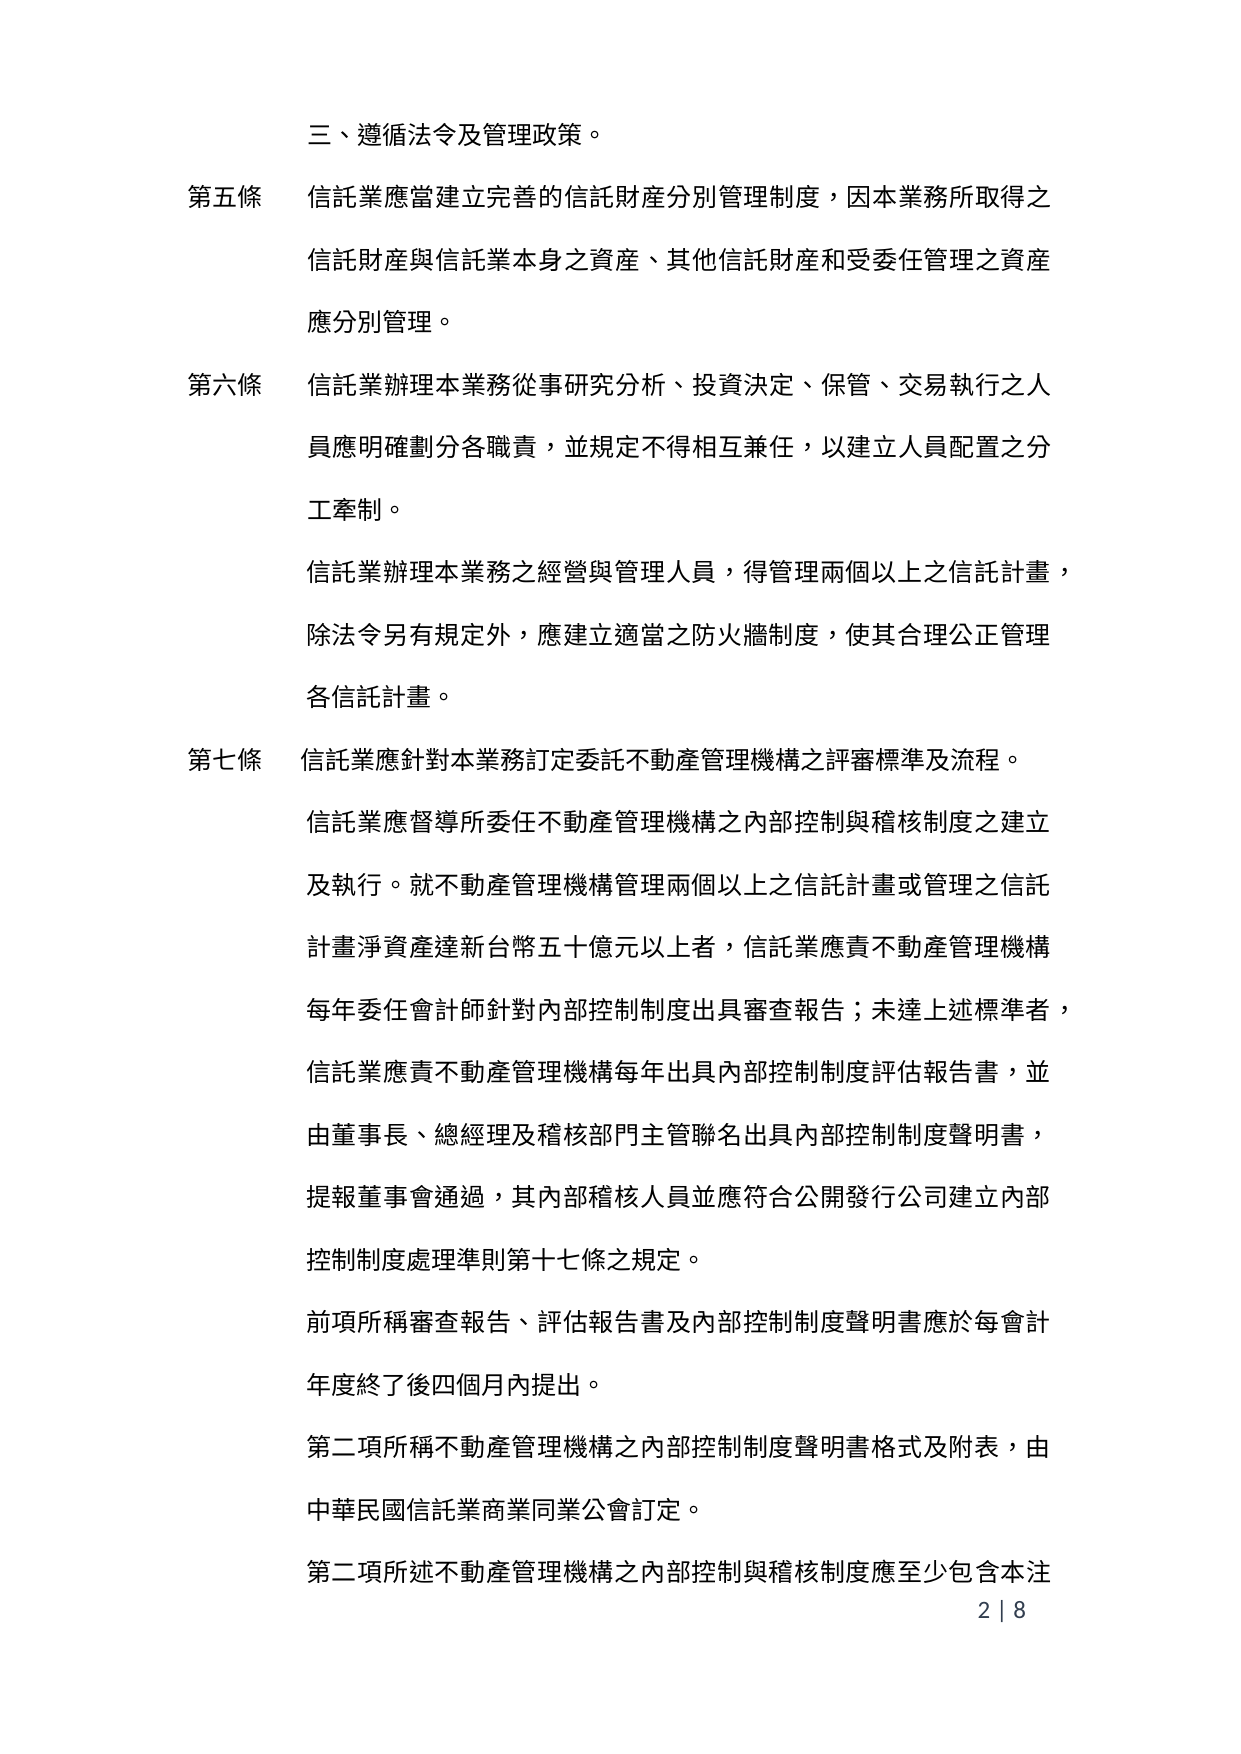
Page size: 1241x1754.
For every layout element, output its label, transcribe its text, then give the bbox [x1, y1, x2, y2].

text 第二項所稱不動產管理機構之內部控制制度聲明書格式及附表，由中華民國信託業商業同業公會訂定。 [306, 1404, 1053, 1529]
text 三、遵循法令及管理政策。 [307, 92, 1053, 154]
text 第五條 信託業應當建立完善的信託財産分別管理制度，因本業務所取得之信託財産與信託業本身之資産、其他信託財産和受委任管理之資産應分別管理。 [187, 154, 1053, 342]
text 第二項所述不動產管理機構之內部控制與稽核制度應至少包含本注 [306, 1529, 1053, 1592]
text 第六條 信託業辦理本業務從事研究分析、投資決定、保管、交易執行之人員應明確劃分各職責，並規定不得相互兼任，以建立人員配置之分工牽制。 [187, 342, 1053, 529]
text 前項所稱審查報告、評估報告書及內部控制制度聲明書應於每會計年度終了後四個月內提出。 [306, 1279, 1053, 1404]
text 信託業辦理本業務之經營與管理人員，得管理兩個以上之信託計畫，除法令另有規定外，應建立適當之防火牆制度，使其合理公正管理各信託計畫。 [306, 529, 1053, 717]
text 信託業應督導所委任不動產管理機構之內部控制與稽核制度之建立及執行。就不動產管理機構管理兩個以上之信託計畫或管理之信託計畫淨資產達新台幣五十億元以上者，信託業應責不動產管理機構每年委任會計師針對內部控制制度出具審查報告；未達上述標準者，信託業應責不動產管理機構每年出具內部控制制度評估報告書，並由董事長、總經理及稽核部門主管聯名出具內部控制制度聲明書，提報董事會通過，其內部稽核人員並應符合公開發行公司建立內部控制制度處理準則第十七條之規定。 [306, 779, 1053, 1279]
text 第七條 信託業應針對本業務訂定委託不動產管理機構之評審標準及流程。 [187, 717, 1053, 779]
